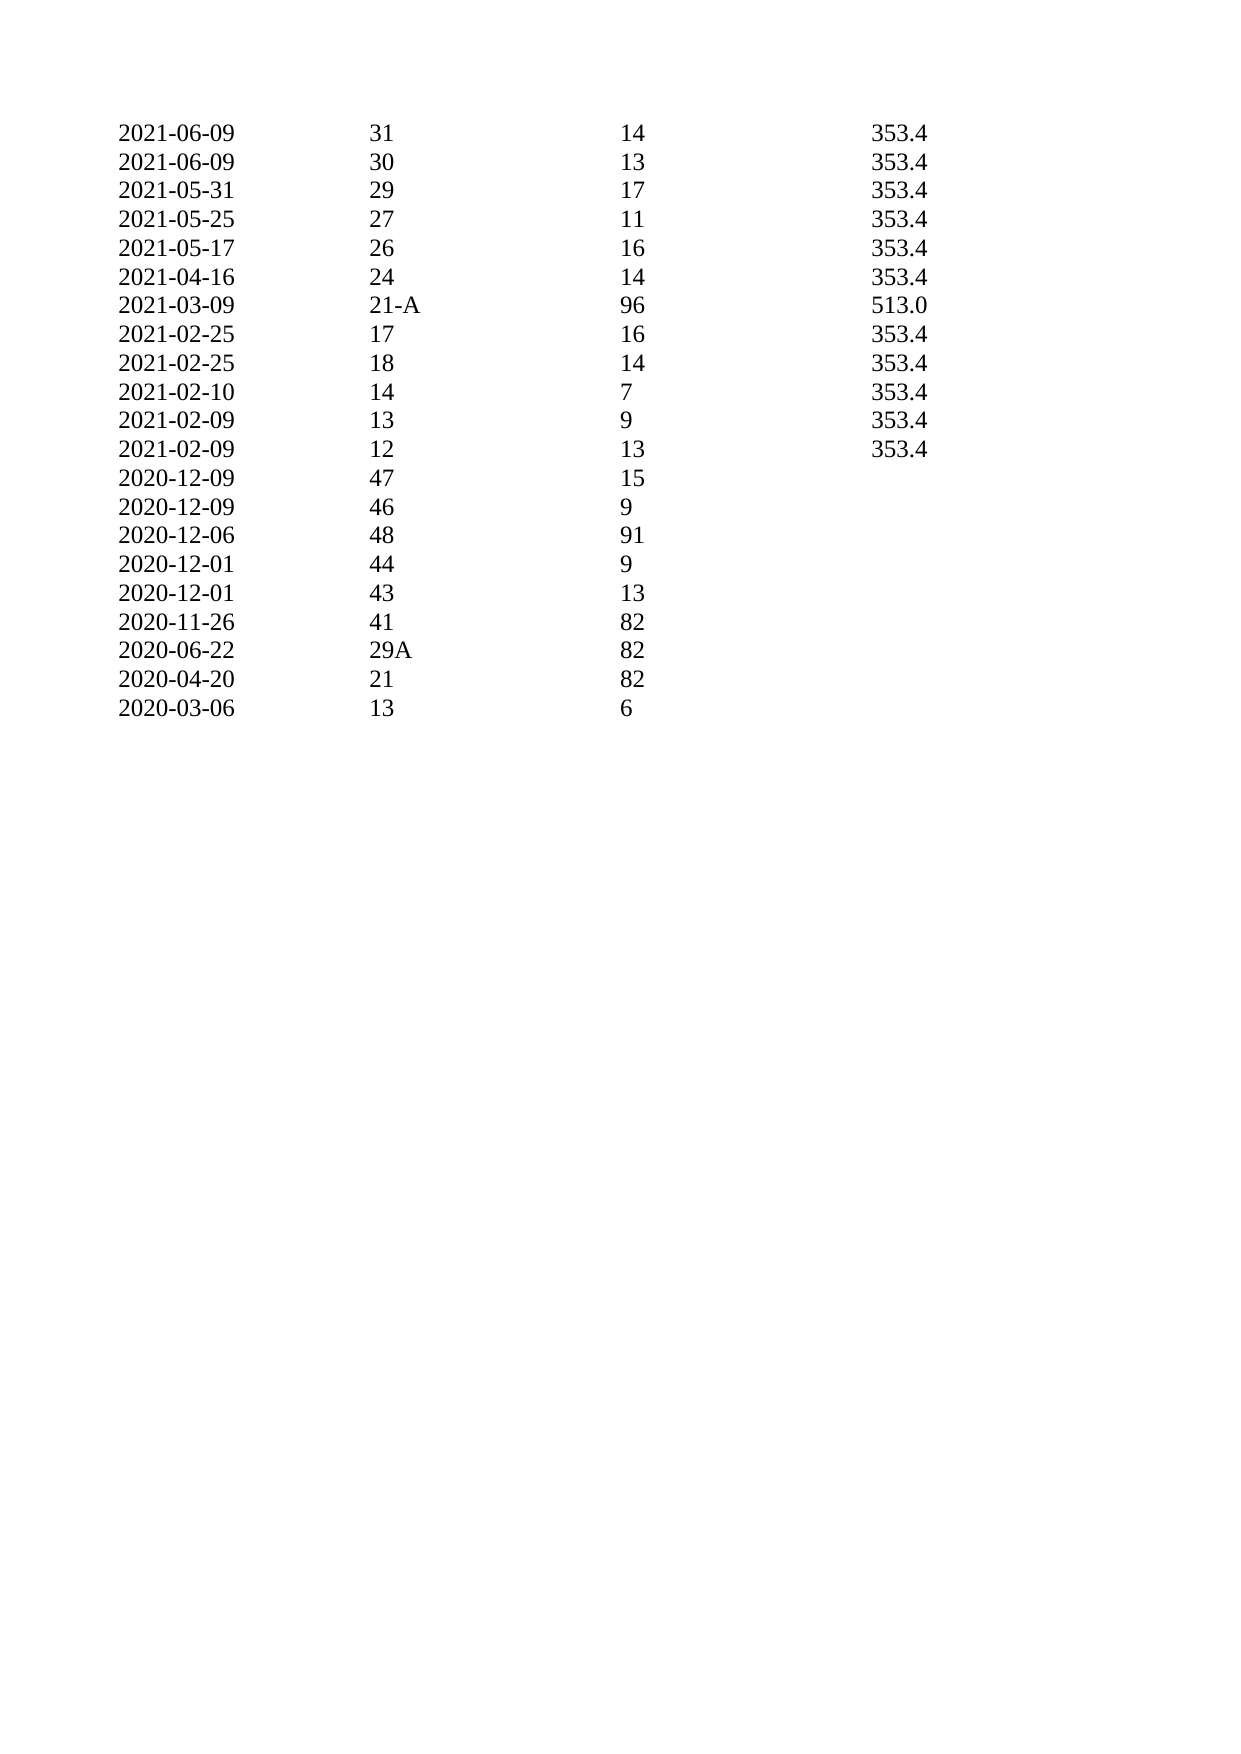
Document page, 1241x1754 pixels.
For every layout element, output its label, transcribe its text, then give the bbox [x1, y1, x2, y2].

table_cell 82 [620, 607, 871, 636]
table_cell 2020-11-26 [118, 607, 369, 636]
table_cell [871, 578, 1122, 607]
table_cell 18 [369, 348, 620, 377]
table_cell 44 [369, 549, 620, 578]
table_cell 46 [369, 492, 620, 521]
table_cell 13 [620, 578, 871, 607]
table_cell 17 [620, 176, 871, 204]
table_cell 353.4 [871, 406, 1122, 434]
table_cell 29A [369, 636, 620, 664]
table_cell 353.4 [871, 147, 1122, 176]
table_cell 353.4 [871, 262, 1122, 291]
table_cell [871, 636, 1122, 664]
table_cell 13 [620, 147, 871, 176]
table_cell 353.4 [871, 377, 1122, 406]
table_cell 2021-04-16 [118, 262, 369, 291]
table_cell 30 [369, 147, 620, 176]
table_cell 9 [620, 492, 871, 521]
table_cell 353.4 [871, 204, 1122, 233]
table_cell 12 [369, 434, 620, 463]
table_cell 2021-05-25 [118, 204, 369, 233]
table_cell 13 [620, 434, 871, 463]
table_cell 353.4 [871, 233, 1122, 262]
table_cell 14 [620, 118, 871, 147]
table_cell 2021-05-17 [118, 233, 369, 262]
table_cell 11 [620, 204, 871, 233]
table_cell 2021-02-25 [118, 348, 369, 377]
table_cell 29 [369, 176, 620, 204]
table_cell 91 [620, 521, 871, 549]
table_cell 353.4 [871, 118, 1122, 147]
table_cell 17 [369, 319, 620, 348]
table_cell [871, 463, 1122, 492]
table_cell 353.4 [871, 176, 1122, 204]
table_cell 82 [620, 636, 871, 664]
table_cell 21 [369, 664, 620, 693]
table_cell 14 [620, 262, 871, 291]
table_cell 2020-03-06 [118, 693, 369, 722]
table_cell 16 [620, 233, 871, 262]
table_cell [871, 549, 1122, 578]
table_cell 2020-06-22 [118, 636, 369, 664]
table_cell 2020-12-01 [118, 549, 369, 578]
table_cell 2021-06-09 [118, 118, 369, 147]
table_cell 2021-06-09 [118, 147, 369, 176]
table_cell 13 [369, 406, 620, 434]
table_cell 24 [369, 262, 620, 291]
table_cell 16 [620, 319, 871, 348]
table_cell 2020-12-09 [118, 463, 369, 492]
table_cell 2021-02-10 [118, 377, 369, 406]
table_cell 48 [369, 521, 620, 549]
table_cell 41 [369, 607, 620, 636]
table_cell 47 [369, 463, 620, 492]
table_cell 2020-04-20 [118, 664, 369, 693]
table_cell 353.4 [871, 319, 1122, 348]
table_cell 96 [620, 291, 871, 319]
table_cell 2021-03-09 [118, 291, 369, 319]
table_cell 9 [620, 549, 871, 578]
table_cell 13 [369, 693, 620, 722]
table_cell [871, 521, 1122, 549]
table_cell 2020-12-06 [118, 521, 369, 549]
table_cell 2021-02-25 [118, 319, 369, 348]
table_cell 2020-12-09 [118, 492, 369, 521]
table_cell 14 [620, 348, 871, 377]
table_cell 43 [369, 578, 620, 607]
table_cell 9 [620, 406, 871, 434]
table_cell 2021-05-31 [118, 176, 369, 204]
table_cell 2021-02-09 [118, 434, 369, 463]
table_cell 2021-02-09 [118, 406, 369, 434]
table_cell 31 [369, 118, 620, 147]
table_cell 2020-12-01 [118, 578, 369, 607]
table_cell [871, 693, 1122, 722]
table_cell 26 [369, 233, 620, 262]
table_cell [871, 607, 1122, 636]
table_cell 21-A [369, 291, 620, 319]
table_cell 7 [620, 377, 871, 406]
table_cell 14 [369, 377, 620, 406]
table_cell [871, 664, 1122, 693]
table_cell 353.4 [871, 434, 1122, 463]
table_cell 82 [620, 664, 871, 693]
table_cell 15 [620, 463, 871, 492]
table_cell 513.0 [871, 291, 1122, 319]
table_cell [871, 492, 1122, 521]
table_cell 353.4 [871, 348, 1122, 377]
table_cell 6 [620, 693, 871, 722]
table_cell 27 [369, 204, 620, 233]
